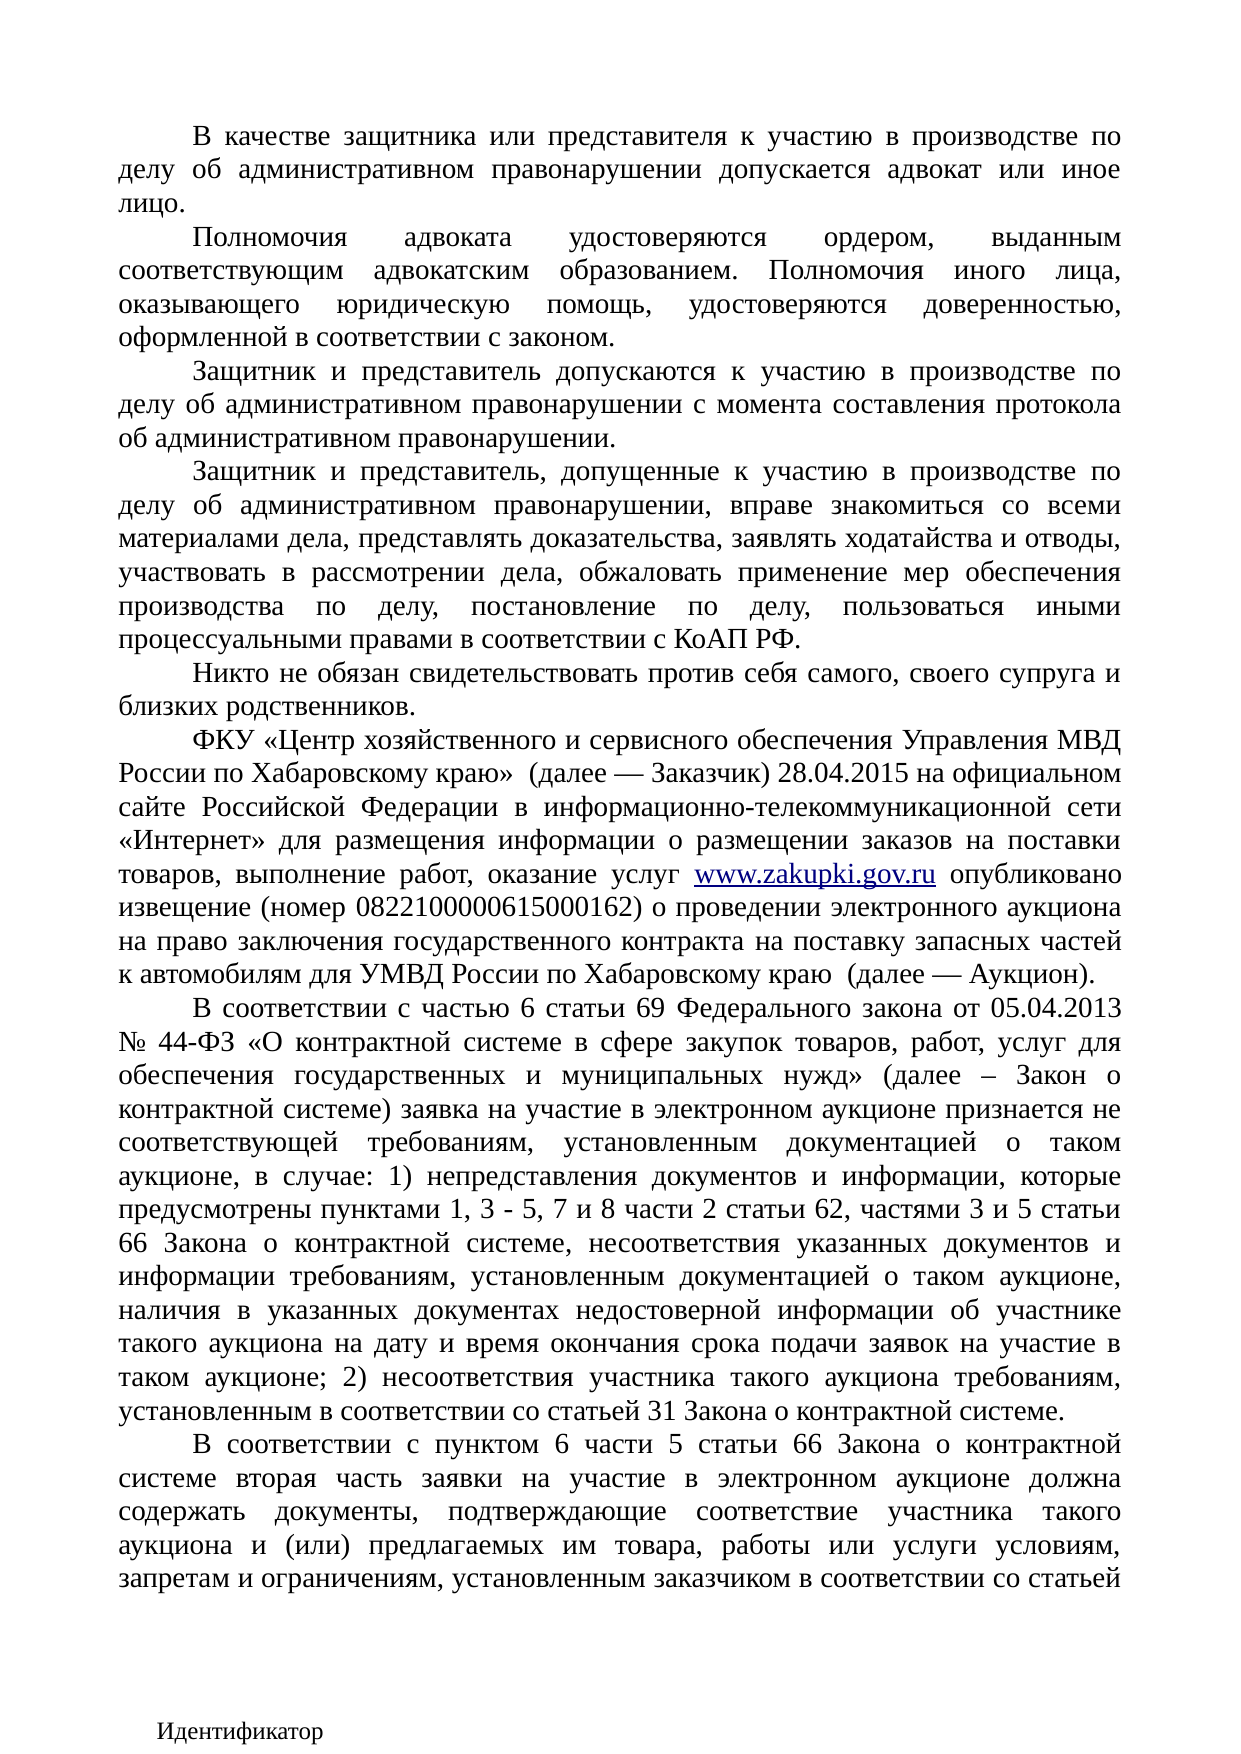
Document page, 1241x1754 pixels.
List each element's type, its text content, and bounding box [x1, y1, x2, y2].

text Защитник и представитель, допущенные к участию в производстве по делу об административном правонарушении, вправе знакомиться со всеми материалами дела, представлять доказательства, заявлять ходатайства и отводы, участвовать в рассмотрении дела, обжаловать применение мер обеспечения производства по делу, постановление по делу, пользоваться иными процессуальными правами в соответствии с КоАП РФ. [118, 453, 1122, 655]
text Защитник и представитель допускаются к участию в производстве по делу об административном правонарушении с момента составления протокола об административном правонарушении. [118, 353, 1122, 453]
text В качестве защитника или представителя к участию в производстве по делу об административном правонарушении допускается адвокат или иное лицо. [118, 118, 1122, 219]
text В соответствии с частью 6 статьи 69 Федерального закона от 05.04.2013 № 44-ФЗ «О контрактной системе в сфере закупок товаров, работ, услуг для обеспечения государственных и муниципальных нужд» (далее – Закон о контрактной системе) заявка на участие в электронном аукционе признается не соответствующей требованиям, установленным документацией о таком аукционе, в случае: 1) непредставления документов и информации, которые предусмотрены пунктами 1, 3 - 5, 7 и 8 части 2 статьи 62, частями 3 и 5 статьи 66 Закона о контрактной системе, несоответствия указанных документов и информации требованиям, установленным документацией о таком аукционе, наличия в указанных документах недостоверной информации об участнике такого аукциона на дату и время окончания срока подачи заявок на участие в таком аукционе; 2) несоответствия участника такого аукциона требованиям, установленным в соответствии со статьей 31 Закона о контрактной системе. [118, 990, 1122, 1426]
text Полномочия адвоката удостоверяются ордером, выданным соответствующим адвокатским образованием. Полномочия иного лица, оказывающего юридическую помощь, удостоверяются доверенностью, оформленной в соответствии с законом. [118, 219, 1122, 353]
text Никто не обязан свидетельствовать против себя самого, своего супруга и близких родственников. [118, 655, 1122, 722]
text ФКУ «Центр хозяйственного и сервисного обеспечения Управления МВД России по Хабаровскому краю» (далее — Заказчик) 28.04.2015 на официальном сайте Российской Федерации в информационно-телекоммуникационной сети «Интернет» для размещения информации о размещении заказов на поставки товаров, выполнение работ, оказание услуг www.zakupki.gov.ru опубликовано извещение (номер 0822100000615000162) о проведении электронного аукциона на право заключения государственного контракта на поставку запасных частей к автомобилям для УМВД России по Хабаровскому краю (далее — Аукцион). [118, 722, 1122, 990]
text В соответствии с пунктом 6 части 5 статьи 66 Закона о контрактной системе вторая часть заявки на участие в электронном аукционе должна содержать документы, подтверждающие соответствие участника такого аукциона и (или) предлагаемых им товара, работы или услуги условиям, запретам и ограничениям, установленным заказчиком в соответствии со статьей [118, 1426, 1122, 1594]
